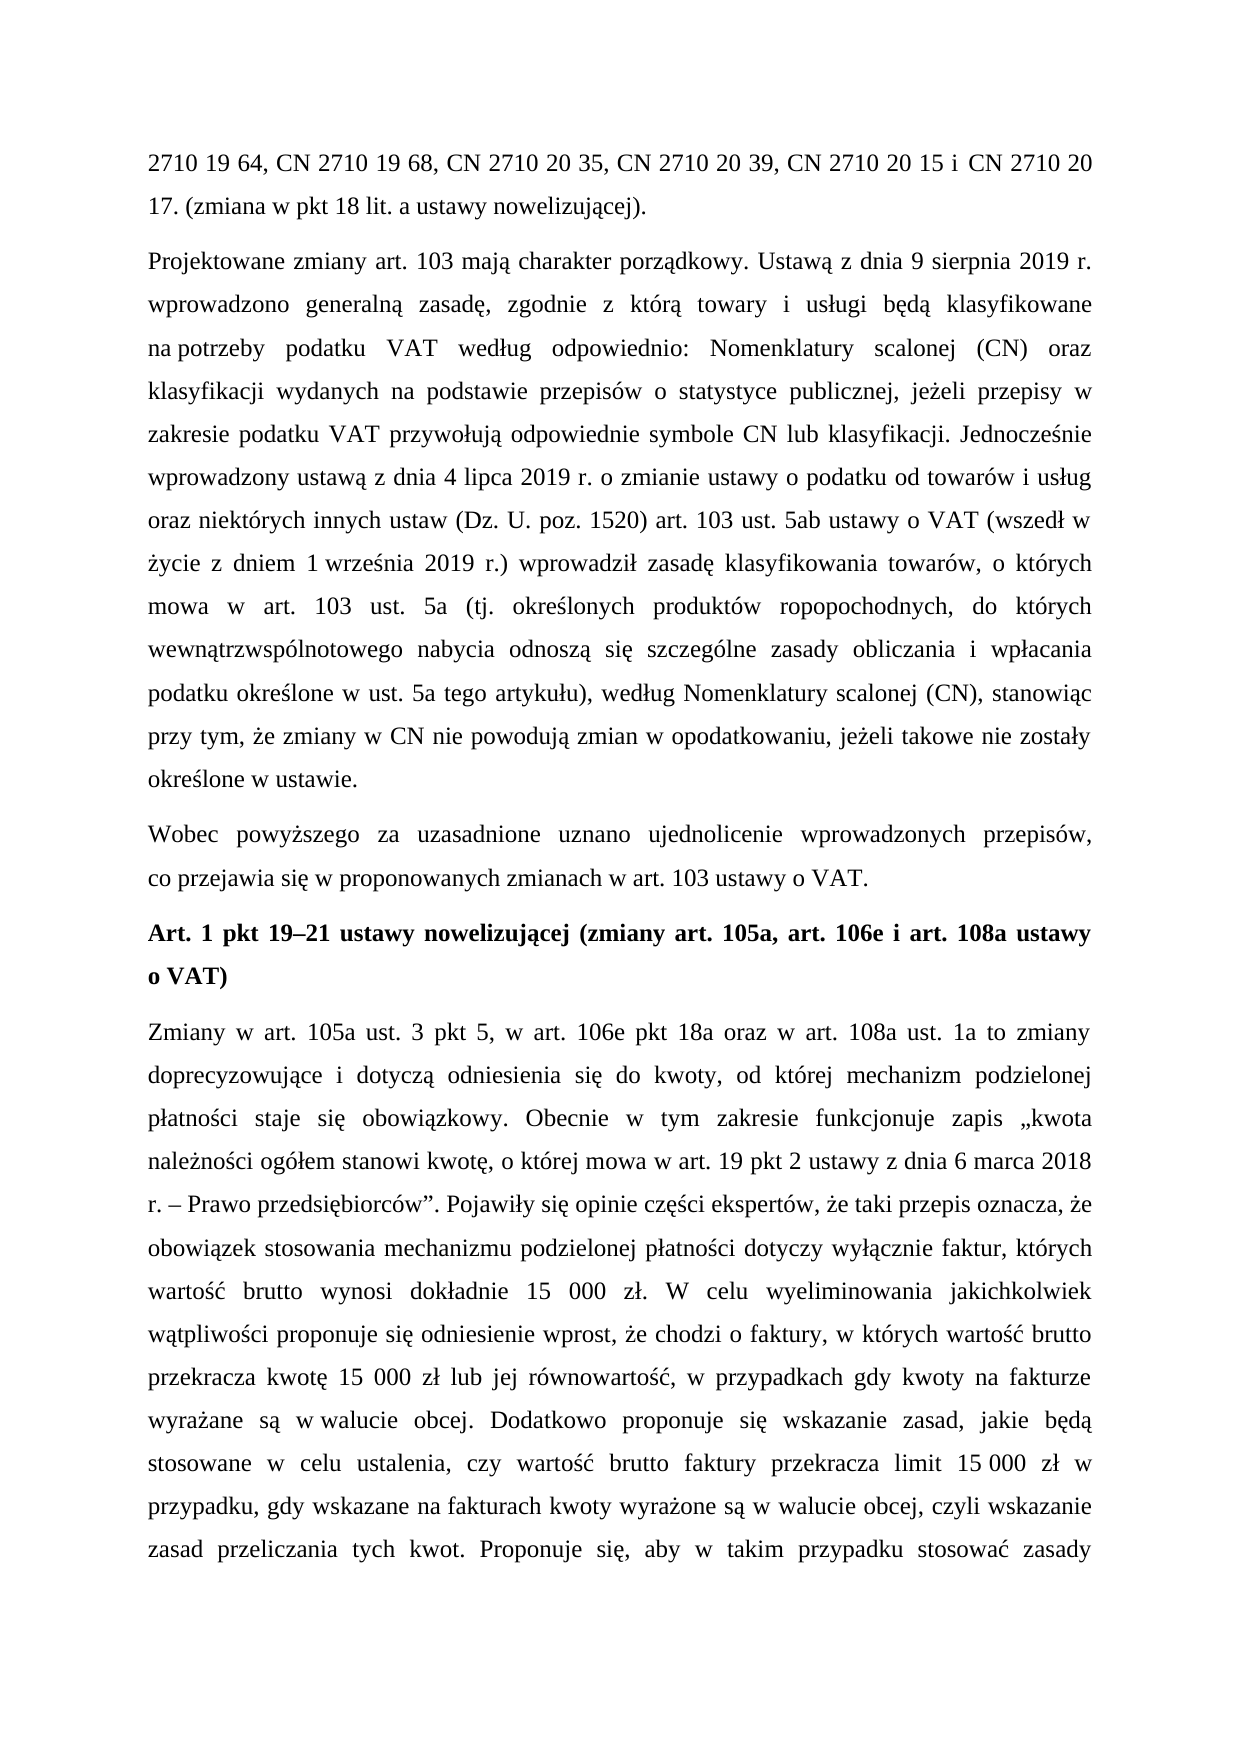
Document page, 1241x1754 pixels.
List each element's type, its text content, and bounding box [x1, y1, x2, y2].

text Projektowane zmiany art. 103 mają charakter porządkowy. Ustawą z dnia 9 sierpnia 2019 r. wprowadzono generalną zasadę, zgodnie z którą towary i usługi będą klasyfikowane na potrzeby podatku VAT według odpowiednio: Nomenklatury scalonej (CN) oraz klasyfikacji wydanych na podstawie przepisów o statystyce publicznej, jeżeli przepisy w zakresie podatku VAT przywołują odpowiednie symbole CN lub klasyfikacji. Jednocześnie wprowadzony ustawą z dnia 4 lipca 2019 r. o zmianie ustawy o podatku od towarów i usług oraz niektórych innych ustaw (Dz. U. poz. 1520) art. 103 ust. 5ab ustawy o VAT (wszedł w życie z dniem 1 września 2019 r.) wprowadził zasadę klasyfikowania towarów, o których mowa w art. 103 ust. 5a (tj. określonych produktów ropopochodnych, do których wewnątrzwspólnotowego nabycia odnoszą się szczególne zasady obliczania i wpłacania podatku określone w ust. 5a tego artykułu), według Nomenklatury scalonej (CN), stanowiąc przy tym, że zmiany w CN nie powodują zmian w opodatkowaniu, jeżeli takowe nie zostały określone w ustawie. [148, 246, 1093, 793]
text Zmiany w art. 105a ust. 3 pkt 5, w art. 106e pkt 18a oraz w art. 108a ust. 1a to zmiany doprecyzowujące i dotyczą odniesienia się do kwoty, od której mechanizm podzielonej płatności staje się obowiązkowy. Obecnie w tym zakresie funkcjonuje zapis „kwota należności ogółem stanowi kwotę, o której mowa w art. 19 pkt 2 ustawy z dnia 6 marca 2018 r. – Prawo przedsiębiorców”. Pojawiły się opinie części ekspertów, że taki przepis oznacza, że obowiązek stosowania mechanizmu podzielonej płatności dotyczy wyłącznie faktur, których wartość brutto wynosi dokładnie 15 000 zł. W celu wyeliminowania jakichkolwiek wątpliwości proponuje się odniesienie wprost, że chodzi o faktury, w których wartość brutto przekracza kwotę 15 000 zł lub jej równowartość, w przypadkach gdy kwoty na fakturze wyrażane są w walucie obcej. Dodatkowo proponuje się wskazanie zasad, jakie będą stosowane w celu ustalenia, czy wartość brutto faktury przekracza limit 15 000 zł w przypadku, gdy wskazane na fakturach kwoty wyrażone są w walucie obcej, czyli wskazanie zasad przeliczania tych kwot. Proponuje się, aby w takim przypadku stosować zasady [148, 1017, 1093, 1563]
text Wobec powyższego za uzasadnione uznano ujednolicenie wprowadzonych przepisów, co przejawia się w proponowanych zmianach w art. 103 ustawy o VAT. [148, 819, 1093, 891]
text 2710 19 64, CN 2710 19 68, CN 2710 20 35, CN 2710 20 39, CN 2710 20 15 i CN 2710 20 17. (zmiana w pkt 18 lit. a ustawy nowelizującej). [148, 148, 1093, 219]
text Art. 1 pkt 19–21 ustawy nowelizującej (zmiany art. 105a, art. 106e i art. 108a ustawy o VAT) [148, 918, 1093, 990]
